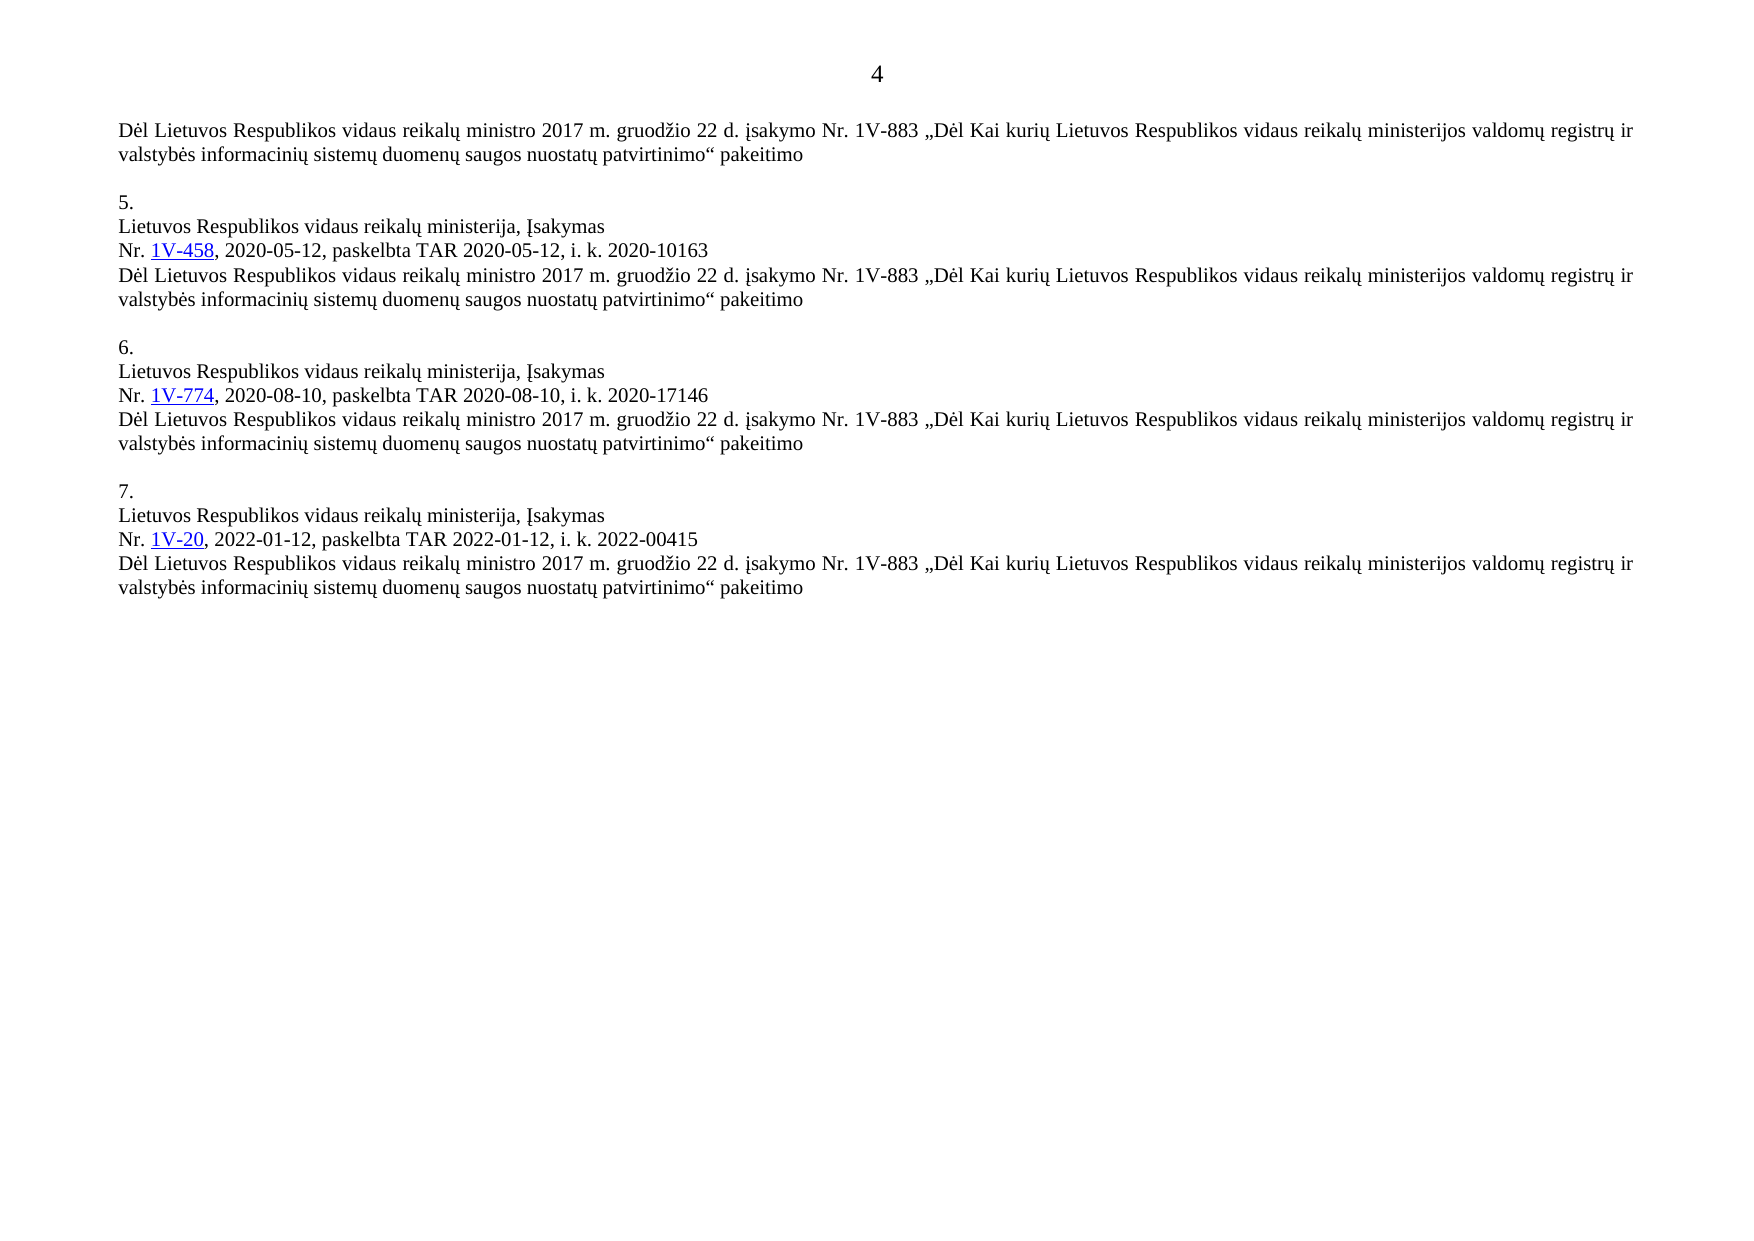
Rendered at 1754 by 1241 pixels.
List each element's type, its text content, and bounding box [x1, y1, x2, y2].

text Dėl Lietuvos Respublikos vidaus reikalų ministro 2017 m. gruodžio 22 d. įsakymo Nr. 1V-883 „Dėl Kai kurių Lietuvos Respublikos vidaus reikalų ministerijos valdomų registrų ir valstybės informacinių sistemų duomenų saugos nuostatų patvirtinimo“ pakeitimo [118, 407, 1636, 455]
text Dėl Lietuvos Respublikos vidaus reikalų ministro 2017 m. gruodžio 22 d. įsakymo Nr. 1V-883 „Dėl Kai kurių Lietuvos Respublikos vidaus reikalų ministerijos valdomų registrų ir valstybės informacinių sistemų duomenų saugos nuostatų patvirtinimo“ pakeitimo [118, 551, 1636, 599]
text 7. [118, 479, 1636, 503]
text Nr. 1V-20, 2022-01-12, paskelbta TAR 2022-01-12, i. k. 2022-00415 [118, 527, 1636, 551]
text Nr. 1V-774, 2020-08-10, paskelbta TAR 2020-08-10, i. k. 2020-17146 [118, 383, 1636, 407]
text 6. [118, 335, 1636, 359]
text Dėl Lietuvos Respublikos vidaus reikalų ministro 2017 m. gruodžio 22 d. įsakymo Nr. 1V-883 „Dėl Kai kurių Lietuvos Respublikos vidaus reikalų ministerijos valdomų registrų ir valstybės informacinių sistemų duomenų saugos nuostatų patvirtinimo“ pakeitimo [118, 118, 1636, 166]
text Lietuvos Respublikos vidaus reikalų ministerija, Įsakymas [118, 503, 1636, 527]
text Dėl Lietuvos Respublikos vidaus reikalų ministro 2017 m. gruodžio 22 d. įsakymo Nr. 1V-883 „Dėl Kai kurių Lietuvos Respublikos vidaus reikalų ministerijos valdomų registrų ir valstybės informacinių sistemų duomenų saugos nuostatų patvirtinimo“ pakeitimo [118, 262, 1636, 311]
text Lietuvos Respublikos vidaus reikalų ministerija, Įsakymas [118, 359, 1636, 383]
text Lietuvos Respublikos vidaus reikalų ministerija, Įsakymas [118, 214, 1636, 238]
text Nr. 1V-458, 2020-05-12, paskelbta TAR 2020-05-12, i. k. 2020-10163 [118, 238, 1636, 262]
text 5. [118, 190, 1636, 214]
